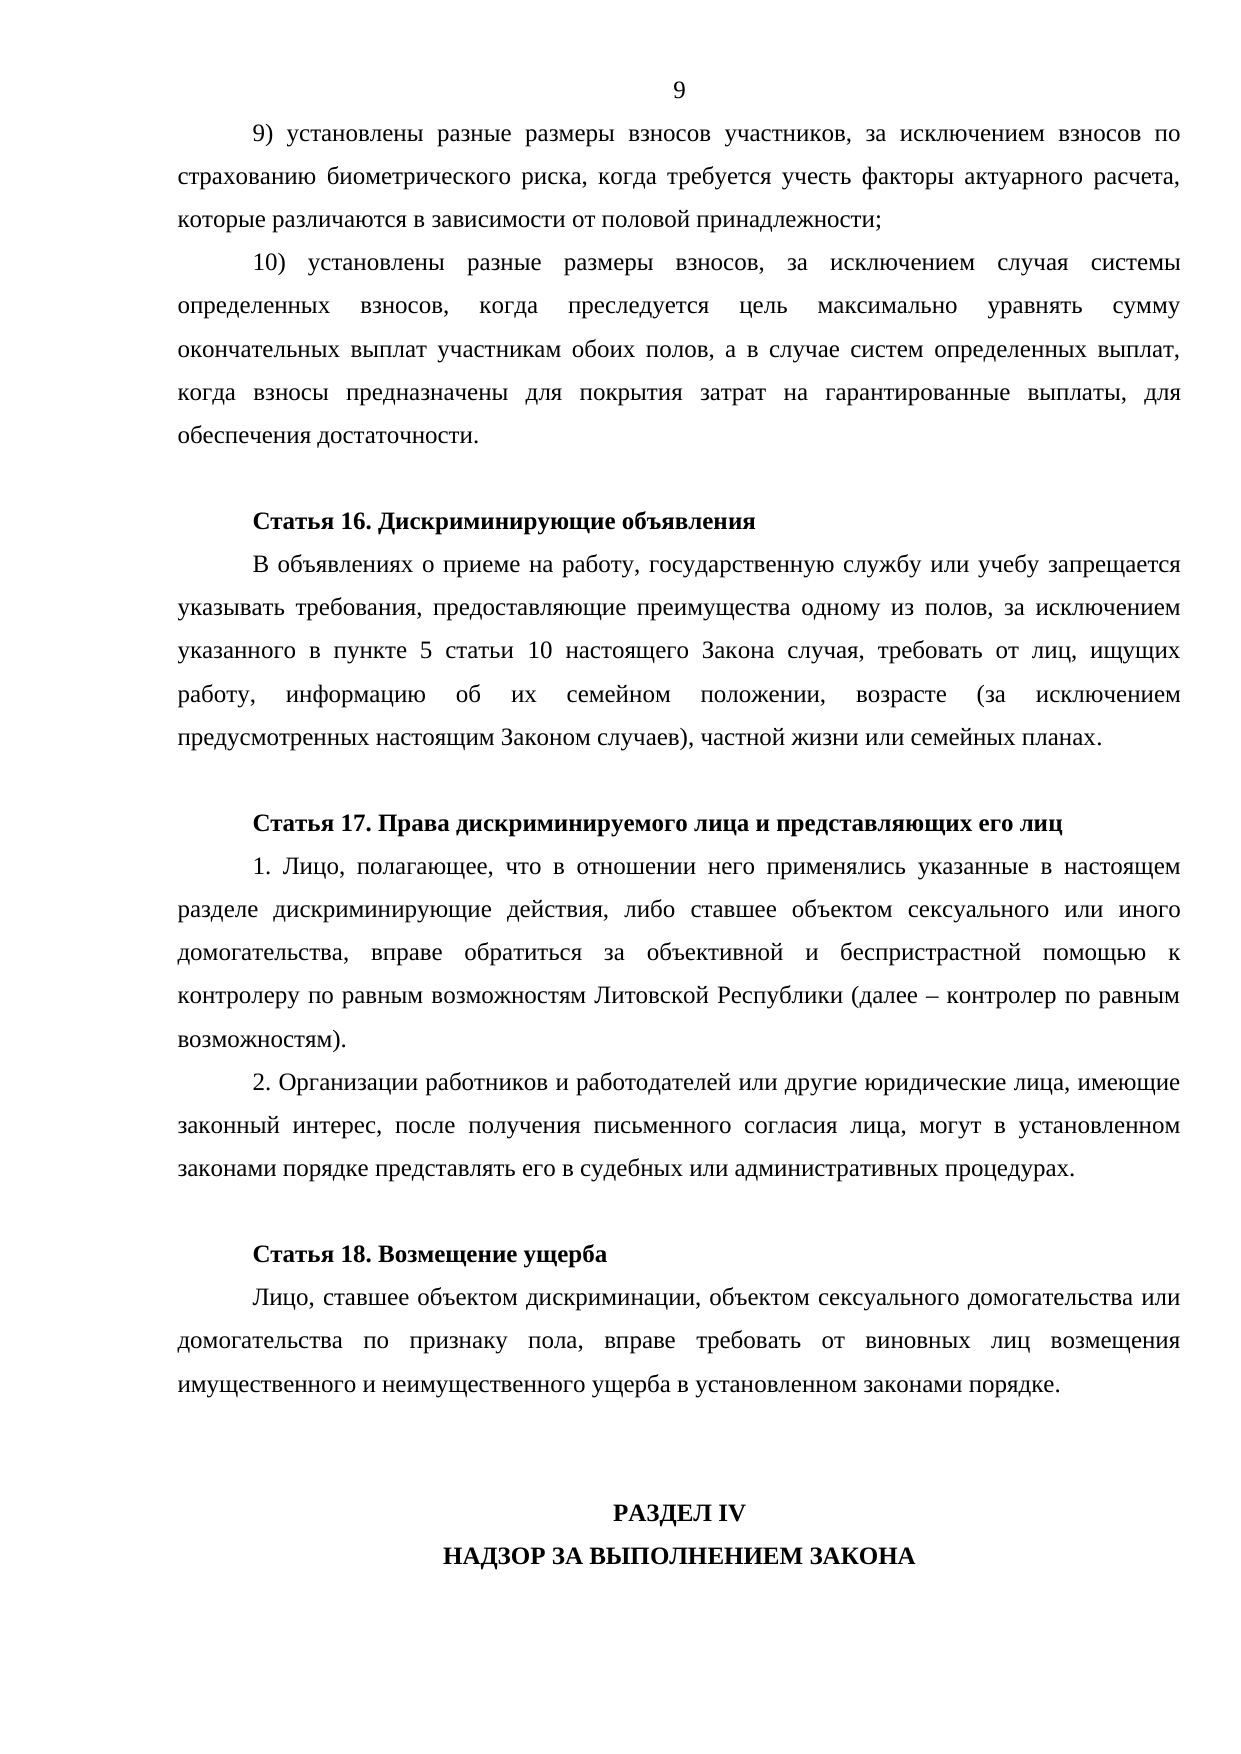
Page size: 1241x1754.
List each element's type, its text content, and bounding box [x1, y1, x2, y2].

text 2. Организации работников и работодателей или другие юридические лица, имеющие законный интерес, после получения письменного согласия лица, могут в установленном законами порядке представлять его в судебных или административных процедурах. [177, 1067, 1181, 1182]
text НАДЗОР ЗА ВЫПОЛНЕНИЕМ ЗАКОНА [177, 1541, 1181, 1570]
text Статья 17. Права дискриминируемого лица и представляющих его лиц [177, 808, 1181, 837]
text 1. Лицо, полагающее, что в отношении него применялись указанные в настоящем разделе дискриминирующие действия, либо ставшее объектом сексуального или иного домогательства, вправе обратиться за объективной и беспристрастной помощью к контролеру по равным возможностям Литовской Республики (далее – контролер по равным возможностям). [177, 851, 1181, 1052]
text Лицо, ставшее объектом дискриминации, объектом сексуального домогательства или домогательства по признаку пола, вправе требовать от виновных лиц возмещения имущественного и неимущественного ущерба в установленном законами порядке. [177, 1282, 1181, 1397]
text Статья 16. Дискриминирующие объявления [177, 506, 1181, 535]
text РАЗДЕЛ IV [177, 1498, 1181, 1527]
text В объявлениях о приеме на работу, государственную службу или учебу запрещается указывать требования, предоставляющие преимущества одному из полов, за исключением указанного в пункте 5 статьи 10 настоящего Закона случая, требовать от лиц, ищущих работу, информацию об их семейном положении, возрасте (за исключением предусмотренных настоящим Законом случаев), частной жизни или семейных планах. [177, 549, 1181, 751]
text 10) установлены разные размеры взносов, за исключением случая системы определенных взносов, когда преследуется цель максимально уравнять сумму окончательных выплат участникам обоих полов, а в случае систем определенных выплат, когда взносы предназначены для покрытия затрат на гарантированные выплаты, для обеспечения достаточности. [177, 247, 1181, 449]
text 9) установлены разные размеры взносов участников, за исключением взносов по страхованию биометрического риска, когда требуется учесть факторы актуарного расчета, которые различаются в зависимости от половой принадлежности; [177, 118, 1181, 233]
text Статья 18. Возмещение ущерба [177, 1239, 1181, 1268]
